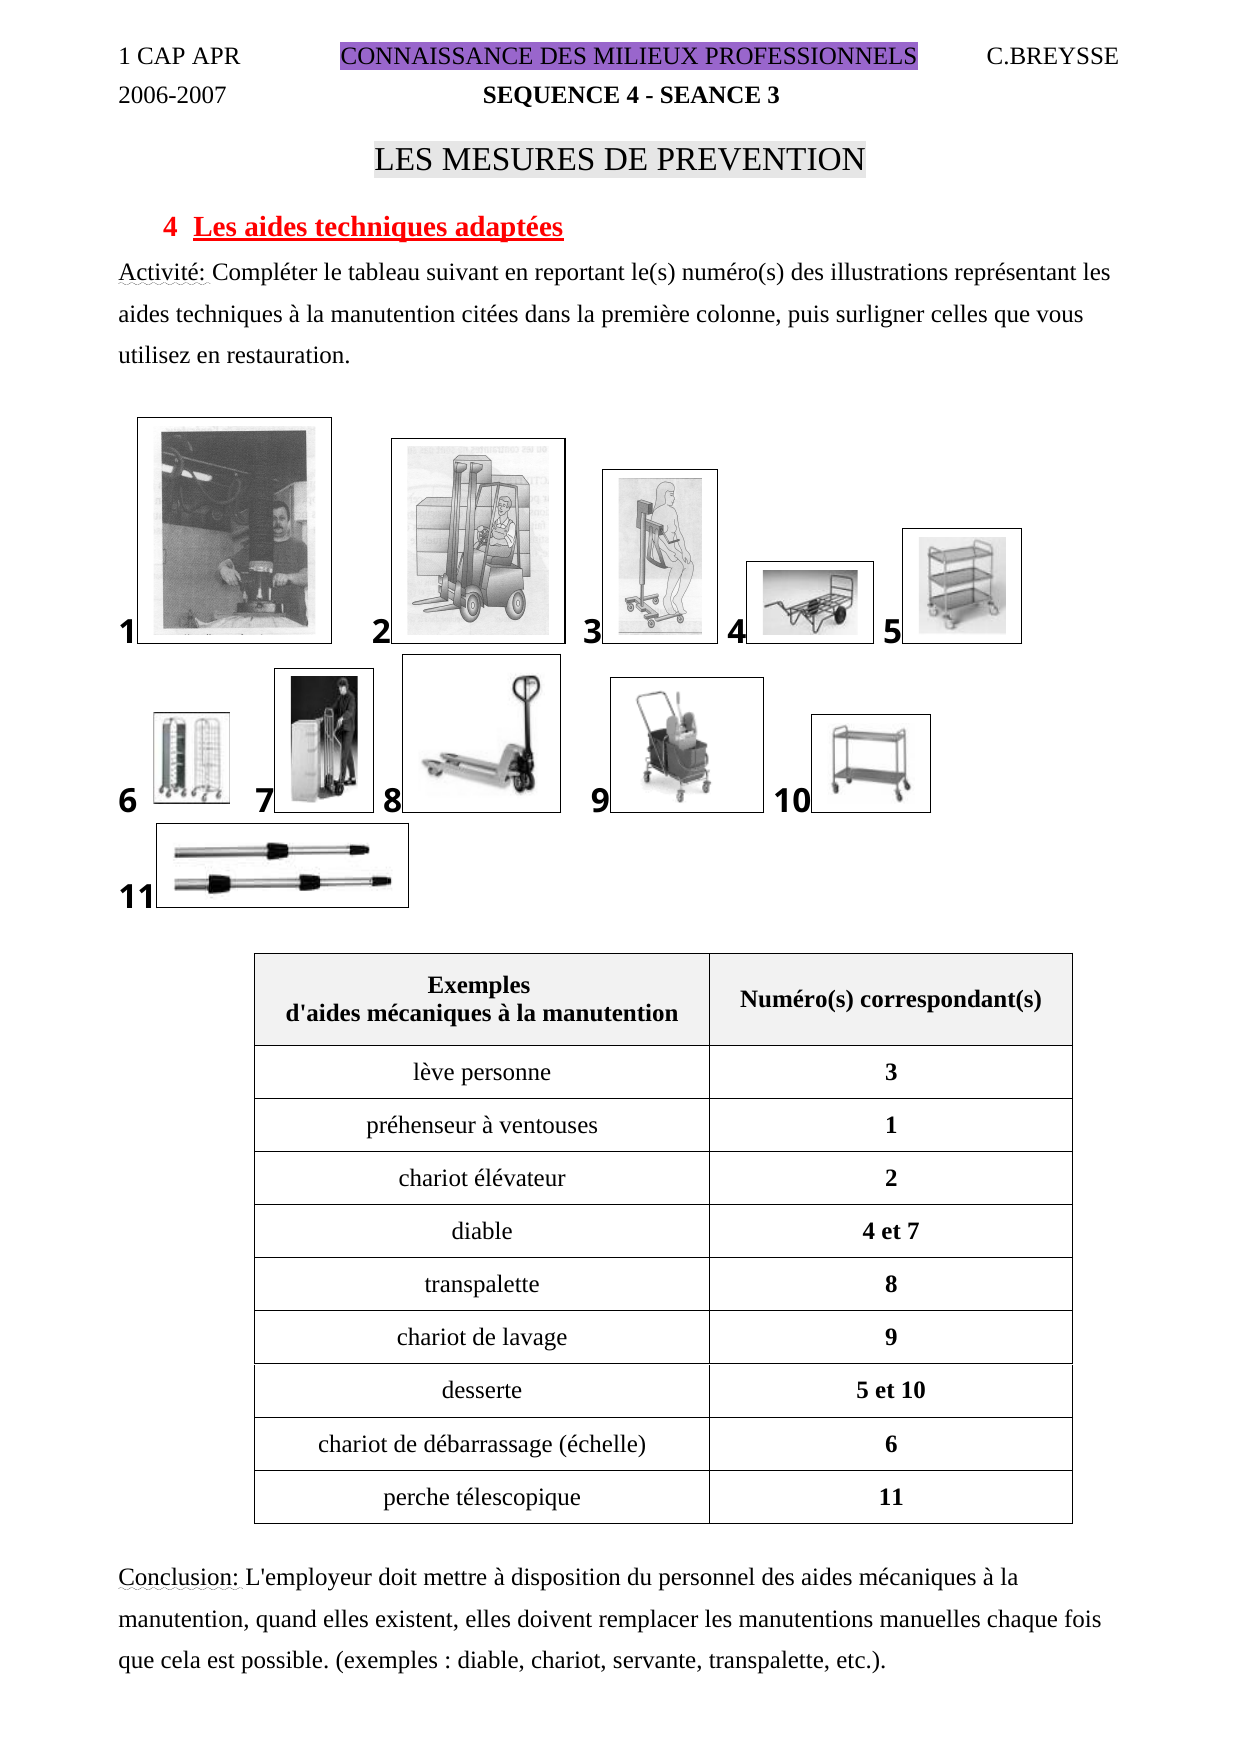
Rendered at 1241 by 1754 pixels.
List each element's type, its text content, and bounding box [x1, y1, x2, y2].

table_cell préhenseur à ventouses [255, 1099, 709, 1151]
text Activité: Compléter le tableau suivant en reportant le(s) numéro(s) des illustrations représentant les aides techniques à la manutention citées dans la première colonne, puis surligner celles que vous utilisez en restauration. [118, 258, 1122, 369]
table_cell 8 [710, 1258, 1072, 1310]
table_header Exemples d'aides mécaniques à la manutention [255, 954, 709, 1045]
table_cell 3 [710, 1046, 1072, 1098]
list Les aides techniques adaptées [156, 210, 1122, 242]
table_cell chariot de débarrassage (échelle) [255, 1418, 709, 1470]
picture [827, 723, 915, 804]
text 6 7 8 9 10 [118, 653, 1122, 823]
picture [918, 537, 1006, 635]
table_cell 9 [710, 1311, 1072, 1363]
table_header Numéro(s) correspondant(s) [710, 954, 1072, 1045]
table_cell chariot de lavage [255, 1311, 709, 1363]
table_cell transpalette [255, 1258, 709, 1310]
picture [407, 446, 549, 635]
table_cell chariot élévateur [255, 1152, 709, 1204]
table_cell 5 et 10 [710, 1365, 1072, 1417]
text Conclusion: L'employeur doit mettre à disposition du personnel des aides mécaniques à la manutention, quand elles existent, elles doivent remplacer les manutentions manuelles chaque fois que cela est possible. (exemples : diable, chariot, servante, transpalette, etc.). [118, 1563, 1122, 1674]
table_cell 6 [710, 1418, 1072, 1470]
text 11 [118, 823, 1122, 918]
table_cell 2 [710, 1152, 1072, 1204]
table_cell 4 et 7 [710, 1205, 1072, 1257]
table_cell 1 [710, 1099, 1072, 1151]
table_cell 11 [710, 1471, 1072, 1523]
text 1 2 3 4 5 [118, 417, 1122, 653]
table_cell lève personne [255, 1046, 709, 1098]
table_cell diable [255, 1205, 709, 1257]
picture [153, 712, 230, 804]
text LES MESURES DE PREVENTION [118, 141, 1122, 178]
table_cell desserte [255, 1365, 709, 1417]
table_cell perche télescopique [255, 1471, 709, 1523]
